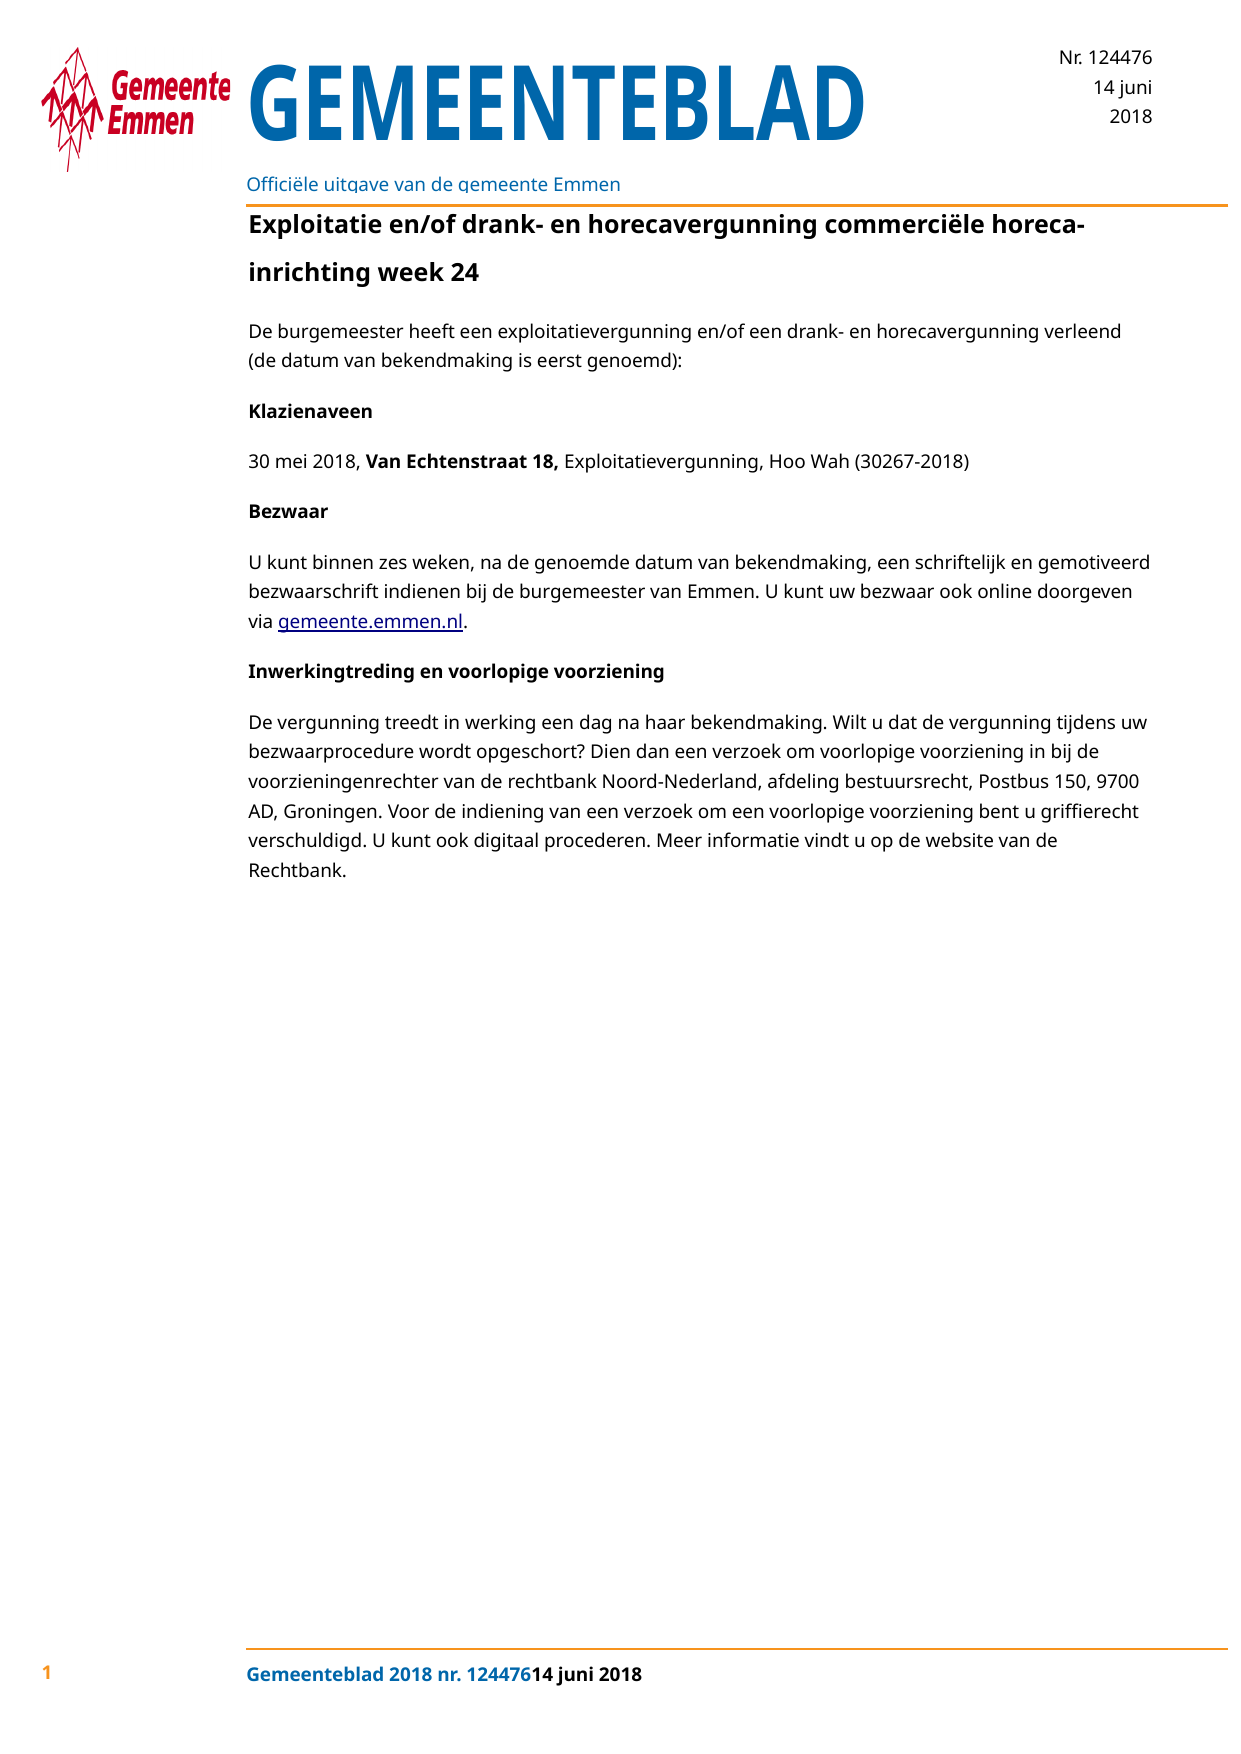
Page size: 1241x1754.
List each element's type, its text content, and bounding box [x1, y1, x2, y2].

text U kunt binnen zes weken, na de genoemde datum van bekendmaking, een schriftelijk en gemotiveerd bezwaarschrift indienen bij de burgemeester van Emmen. U kunt uw bezwaar ook online doorgeven via gemeente.emmen.nl. [248, 549, 1152, 634]
text Exploitatie en/of drank- en horecavergunning commerciële horeca-inrichting week 24 [248, 207, 1152, 288]
text Klazienaveen [248, 398, 1152, 424]
text Inwerkingtreding en voorlopige voorziening [248, 659, 1152, 684]
text De burgemeester heeft een exploitatievergunning en/of een drank- en horecavergunning verleend (de datum van bekendmaking is eerst genoemd): [248, 318, 1152, 373]
text De vergunning treedt in werking een dag na haar bekendmaking. Wilt u dat de vergunning tijdens uw bezwaarprocedure wordt opgeschort? Dien dan een verzoek om voorlopige voorziening in bij de voorzieningenrechter van de rechtbank Noord-Nederland, afdeling bestuursrecht, Postbus 150, 9700 AD, Groningen. Voor de indiening van een verzoek om een voorlopige voorziening bent u griffierecht verschuldigd. U kunt ook digitaal procederen. Meer informatie vindt u op de website van de Rechtbank. [248, 709, 1152, 883]
text 30 mei 2018, Van Echtenstraat 18, Exploitatievergunning, Hoo Wah (30267-2018) [248, 448, 1152, 474]
picture [41, 47, 231, 172]
text Bezwaar [248, 499, 1152, 524]
